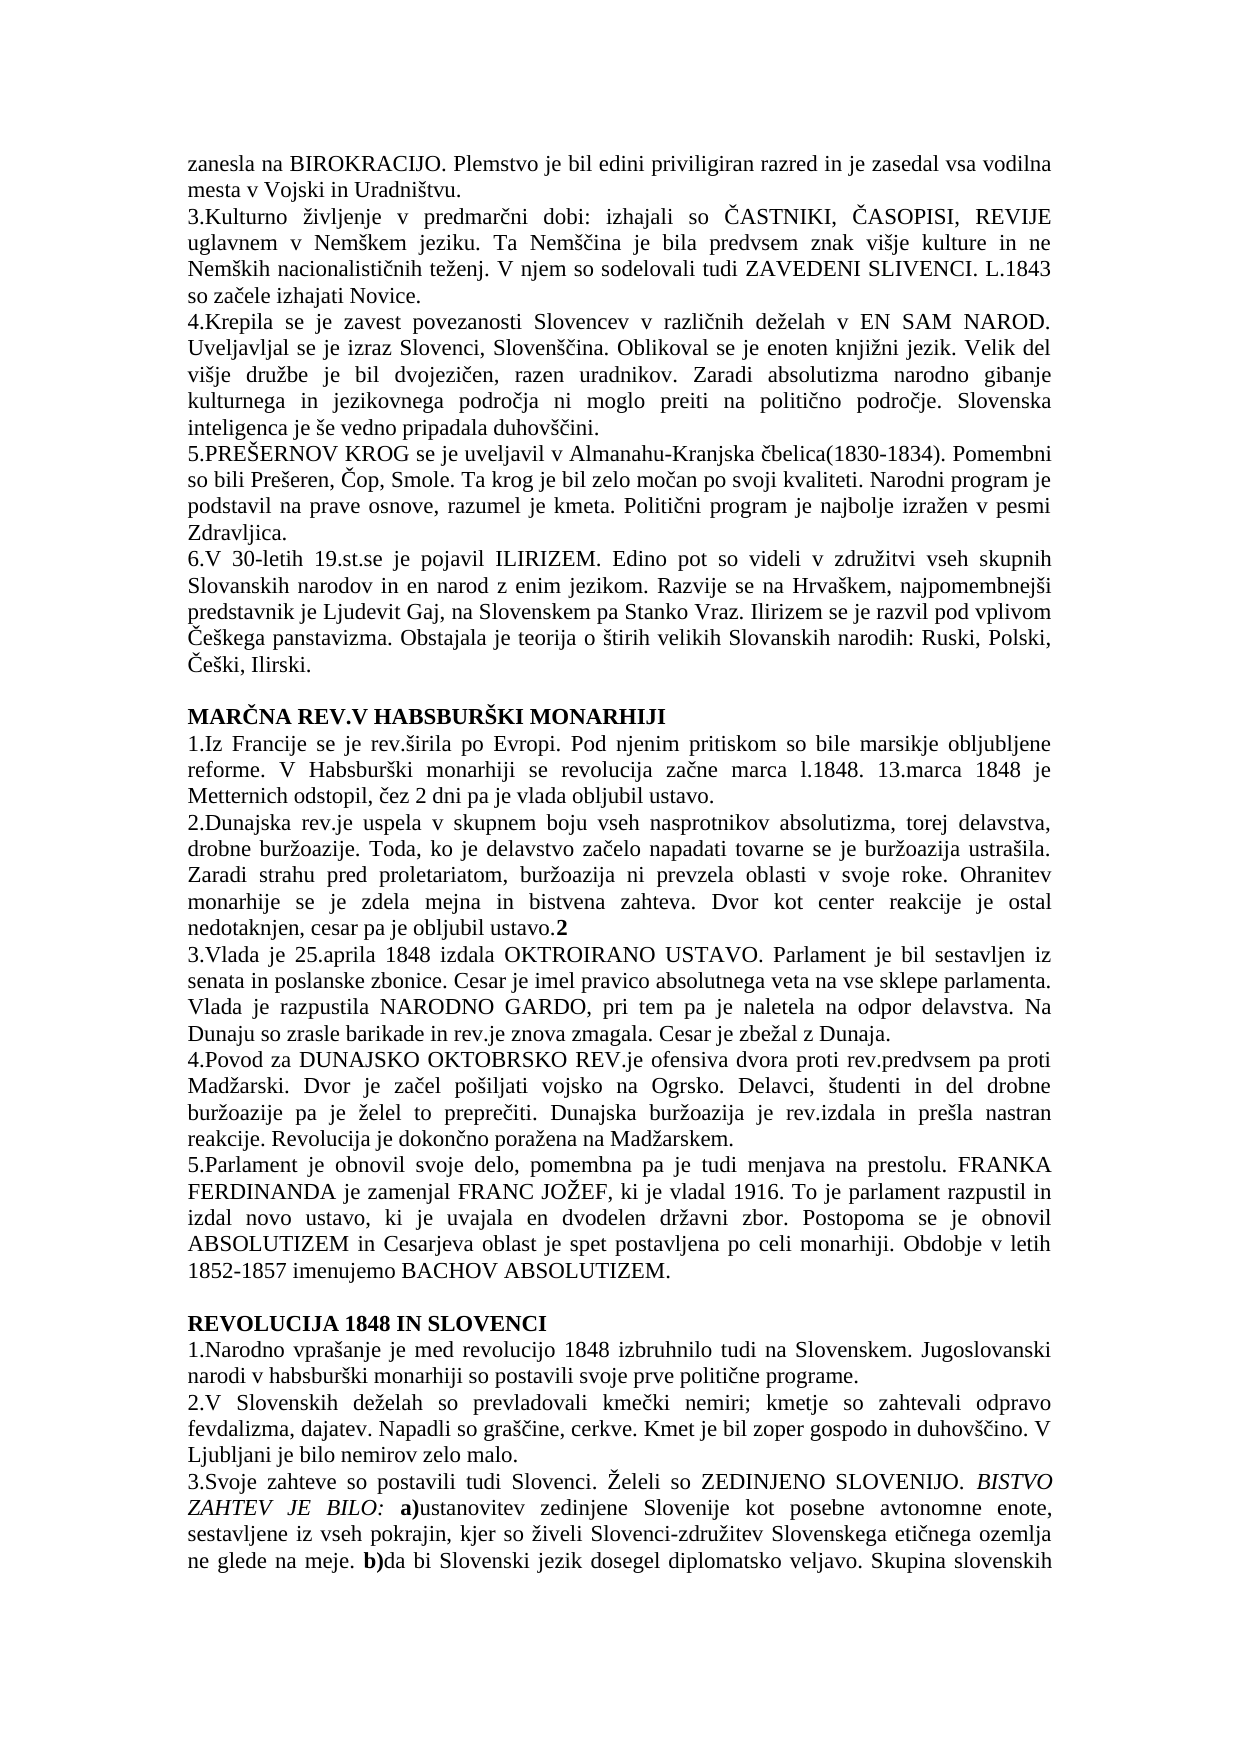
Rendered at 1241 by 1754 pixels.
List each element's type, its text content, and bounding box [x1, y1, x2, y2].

text 3.Kulturno življenje v predmarčni dobi: izhajali so ČASTNIKI, ČASOPISI, REVIJE uglavnem v Nemškem jeziku. Ta Nemščina je bila predvsem znak višje kulture in ne Nemških nacionalističnih teženj. V njem so sodelovali tudi ZAVEDENI SLIVENCI. L.1843 so začele izhajati Novice. [187, 203, 1053, 308]
text zanesla na BIROKRACIJO. Plemstvo je bil edini priviligiran razred in je zasedal vsa vodilna mesta v Vojski in Uradništvu. [187, 150, 1053, 203]
text 3.Svoje zahteve so postavili tudi Slovenci. Želeli so ZEDINJENO SLOVENIJO. BISTVO ZAHTEV JE BILO: a)ustanovitev zedinjene Slovenije kot posebne avtonomne enote, sestavljene iz vseh pokrajin, kjer so živeli Slovenci-združitev Slovenskega etičnega ozemlja ne glede na meje. b)da bi Slovenski jezik dosegel diplomatsko veljavo. Skupina slovenskih [187, 1468, 1053, 1573]
text MARČNA REV.V HABSBURŠKI MONARHIJI [187, 703, 1053, 730]
text 5.Parlament je obnovil svoje delo, pomembna pa je tudi menjava na prestolu. FRANKA FERDINANDA je zamenjal FRANC JOŽEF, ki je vladal 1916. To je parlament razpustil in izdal novo ustavo, ki je uvajala en dvodelen državni zbor. Postopoma se je obnovil ABSOLUTIZEM in Cesarjeva oblast je spet postavljena po celi monarhiji. Obdobje v letih 1852-1857 imenujemo BACHOV ABSOLUTIZEM. [187, 1151, 1053, 1283]
text REVOLUCIJA 1848 IN SLOVENCI [187, 1309, 1053, 1336]
text 2.V Slovenskih deželah so prevladovali kmečki nemiri; kmetje so zahtevali odpravo fevdalizma, dajatev. Napadli so graščine, cerkve. Kmet je bil zoper gospodo in duhovščino. V Ljubljani je bilo nemirov zelo malo. [187, 1389, 1053, 1468]
text 2.Dunajska rev.je uspela v skupnem boju vseh nasprotnikov absolutizma, torej delavstva, drobne buržoazije. Toda, ko je delavstvo začelo napadati tovarne se je buržoazija ustrašila. Zaradi strahu pred proletariatom, buržoazija ni prevzela oblasti v svoje roke. Ohranitev monarhije se je zdela mejna in bistvena zahteva. Dvor kot center reakcije je ostal nedotaknjen, cesar pa je obljubil ustavo.2 [187, 809, 1053, 941]
text 6.V 30-letih 19.st.se je pojavil ILIRIZEM. Edino pot so videli v združitvi vseh skupnih Slovanskih narodov in en narod z enim jezikom. Razvije se na Hrvaškem, najpomembnejši predstavnik je Ljudevit Gaj, na Slovenskem pa Stanko Vraz. Ilirizem se je razvil pod vplivom Češkega panstavizma. Obstajala je teorija o štirih velikih Slovanskih narodih: Ruski, Polski, Češki, Ilirski. [187, 545, 1053, 677]
text 4.Povod za DUNAJSKO OKTOBRSKO REV.je ofensiva dvora proti rev.predvsem pa proti Madžarski. Dvor je začel pošiljati vojsko na Ogrsko. Delavci, študenti in del drobne buržoazije pa je želel to preprečiti. Dunajska buržoazija je rev.izdala in prešla nastran reakcije. Revolucija je dokončno poražena na Madžarskem. [187, 1046, 1053, 1151]
text 1.Narodno vprašanje je med revolucijo 1848 izbruhnilo tudi na Slovenskem. Jugoslovanski narodi v habsburški monarhiji so postavili svoje prve politične programe. [187, 1336, 1053, 1389]
text 4.Krepila se je zavest povezanosti Slovencev v različnih deželah v EN SAM NAROD. Uveljavljal se je izraz Slovenci, Slovenščina. Oblikoval se je enoten knjižni jezik. Velik del višje družbe je bil dvojezičen, razen uradnikov. Zaradi absolutizma narodno gibanje kulturnega in jezikovnega področja ni moglo preiti na politično področje. Slovenska inteligenca je še vedno pripadala duhovščini. [187, 308, 1053, 440]
text 1.Iz Francije se je rev.širila po Evropi. Pod njenim pritiskom so bile marsikje obljubljene reforme. V Habsburški monarhiji se revolucija začne marca l.1848. 13.marca 1848 je Metternich odstopil, čez 2 dni pa je vlada obljubil ustavo. [187, 730, 1053, 809]
text 5.PREŠERNOV KROG se je uveljavil v Almanahu-Kranjska čbelica(1830-1834). Pomembni so bili Prešeren, Čop, Smole. Ta krog je bil zelo močan po svoji kvaliteti. Narodni program je podstavil na prave osnove, razumel je kmeta. Politični program je najbolje izražen v pesmi Zdravljica. [187, 440, 1053, 545]
text 3.Vlada je 25.aprila 1848 izdala OKTROIRANO USTAVO. Parlament je bil sestavljen iz senata in poslanske zbonice. Cesar je imel pravico absolutnega veta na vse sklepe parlamenta. Vlada je razpustila NARODNO GARDO, pri tem pa je naletela na odpor delavstva. Na Dunaju so zrasle barikade in rev.je znova zmagala. Cesar je zbežal z Dunaja. [187, 941, 1053, 1046]
